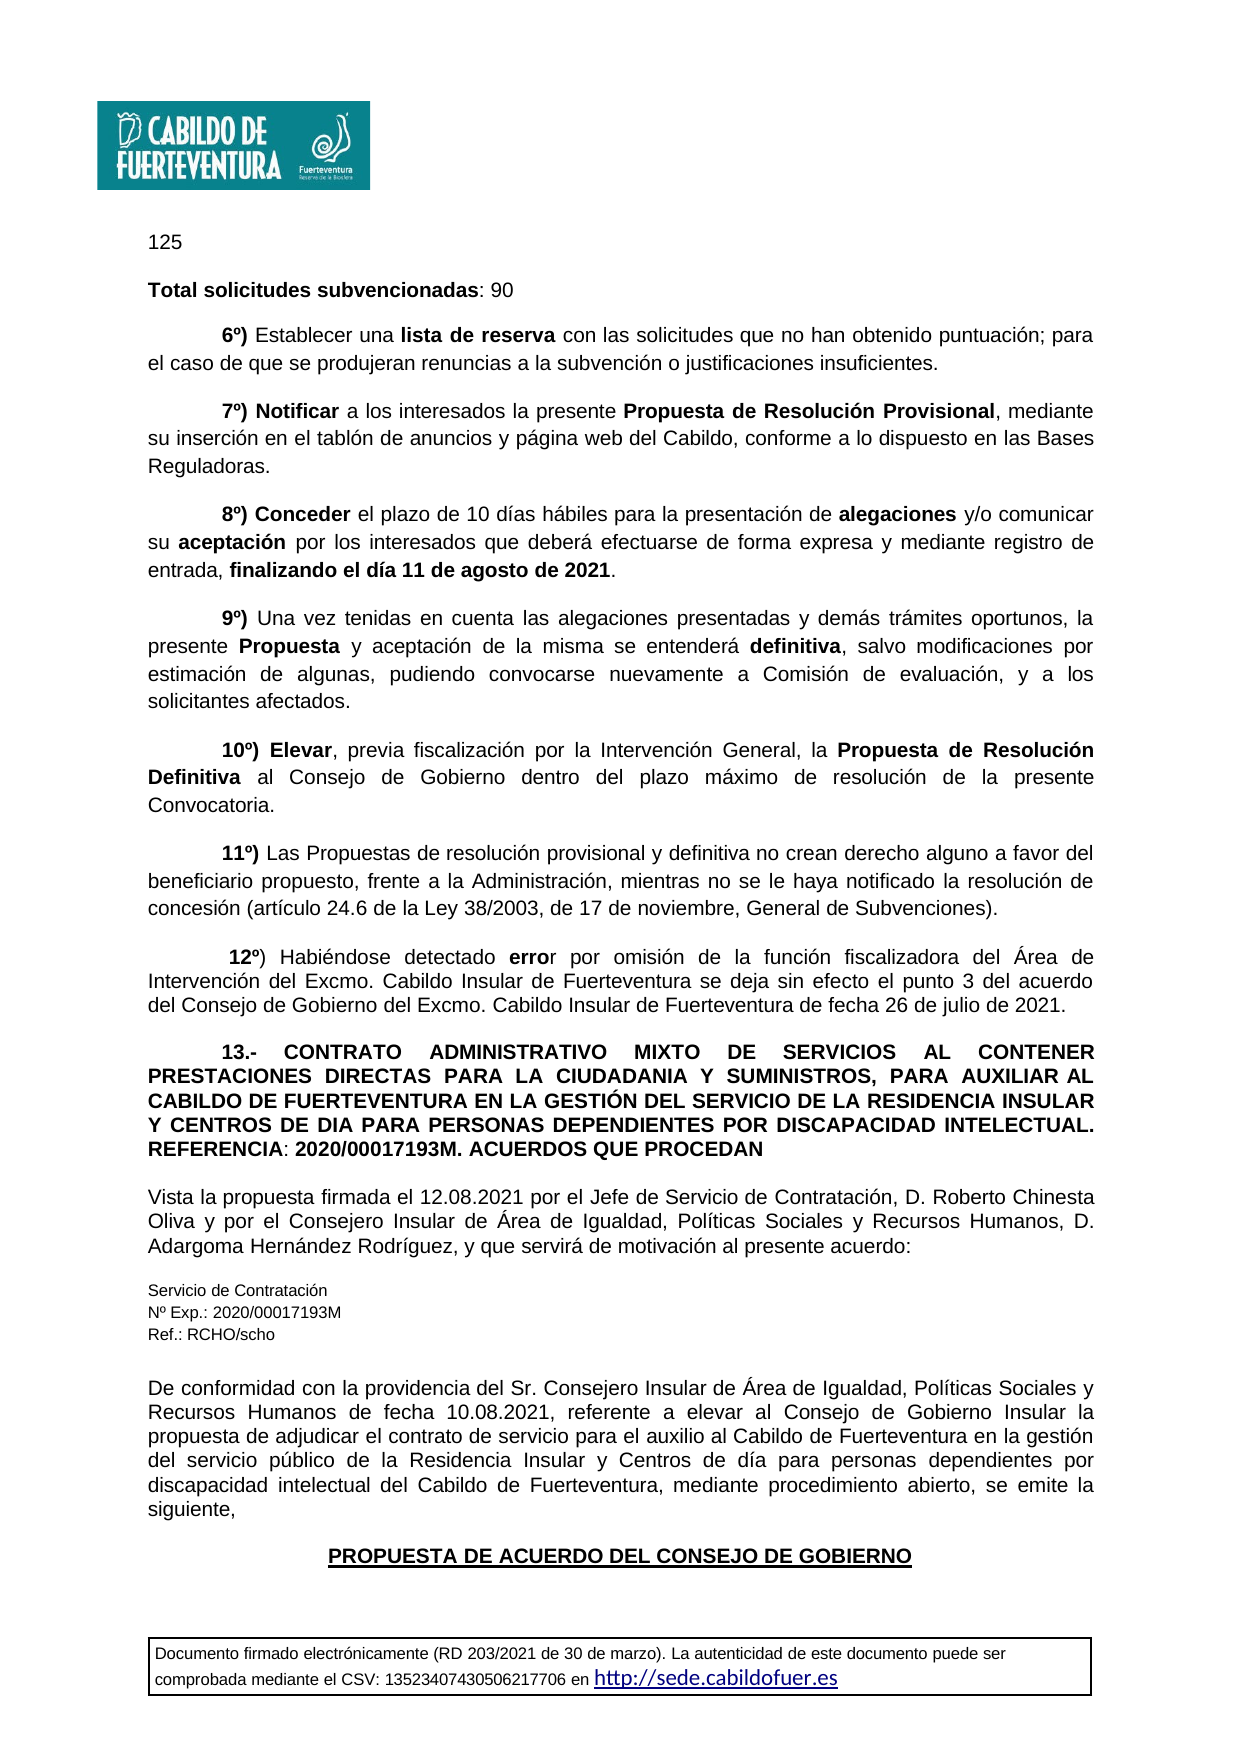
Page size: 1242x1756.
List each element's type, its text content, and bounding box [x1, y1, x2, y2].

text 9º) Una vez tenidas en cuenta las alegaciones presentadas y demás trámites oportunos, la presente Propuesta y aceptación de la misma se entenderá definitiva, salvo modificaciones por estimación de algunas, pudiendo convocarse nuevamente a Comisión de evaluación, y a los solicitantes afectados. [148, 606, 1094, 713]
text 12º) Habiéndose detectado error por omisión de la función fiscalizadora del Área de Intervención del Excmo. Cabildo Insular de Fuerteventura se deja sin efecto el punto 3 del acuerdo del Consejo de Gobierno del Excmo. Cabildo Insular de Fuerteventura de fecha 26 de julio de 2021. [148, 944, 1094, 1017]
text De conformidad con la providencia del Sr. Consejero Insular de Área de Igualdad, Políticas Sociales y Recursos Humanos de fecha 10.08.2021, referente a elevar al Consejo de Gobierno Insular la propuesta de adjudicar el contrato de servicio para el auxilio al Cabildo de Fuerteventura en la gestión del servicio público de la Residencia Insular y Centros de día para personas dependientes por discapacidad intelectual del Cabildo de Fuerteventura, mediante procedimiento abierto, se emite la siguiente, [148, 1376, 1094, 1521]
text Vista la propuesta firmada el 12.08.2021 por el Jefe de Servicio de Contratación, D. Roberto Chinesta Oliva y por el Consejero Insular de Área de Igualdad, Políticas Sociales y Recursos Humanos, D. Adargoma Hernández Rodríguez, y que servirá de motivación al presente acuerdo: [148, 1185, 1094, 1257]
text 11º) Las Propuestas de resolución provisional y definitiva no crean derecho alguno a favor del beneficiario propuesto, frente a la Administración, mientras no se le haya notificado la resolución de concesión (artículo 24.6 de la Ley 38/2003, de 17 de noviembre, General de Subvenciones). [148, 841, 1094, 920]
text 6º) Establecer una lista de reserva con las solicitudes que no han obtenido puntuación; para el caso de que se produjeran renuncias a la subvención o justificaciones insuficientes. [148, 323, 1094, 374]
text 8º) Conceder el plazo de 10 días hábiles para la presentación de alegaciones y/o comunicar su aceptación por los interesados que deberá efectuarse de forma expresa y mediante registro de entrada, finalizando el día 11 de agosto de 2021. [148, 502, 1094, 582]
text Servicio de Contratación Nº Exp.: 2020/00017193M [148, 1281, 344, 1322]
text Documento firmado electrónicamente (RD 203/2021 de 30 de marzo). La autenticidad de este documento puede ser comprobada mediante el CSV: 13523407430506217706 en http://sede.cabildofuer.es [154, 1644, 1011, 1691]
text Ref.: RCHO/scho [148, 1325, 1106, 1344]
subtitle Total solicitudes subvencionadas: 90 [148, 277, 1106, 301]
text 7º) Notificar a los interesados la presente Propuesta de Resolución Provisional, mediante su inserción en el tablón de anuncios y página web del Cabildo, conforme a lo dispuesto en las Bases Reguladoras. [148, 398, 1094, 478]
subtitle 13.- CONTRATO ADMINISTRATIVO MIXTO DE SERVICIOS AL CONTENER PRESTACIONES DIRECTAS PARA LA CIUDADANIA Y SUMINISTROS, PARA AUXILIAR AL CABILDO DE FUERTEVENTURA EN LA GESTIÓN DEL SERVICIO DE LA RESIDENCIA INSULAR Y CENTROS DE DIA PARA PERSONAS DEPENDIENTES POR DISCAPACIDAD INTELECTUAL. REFERENCIA: 2020/00017193M. ACUERDOS QUE PROCEDAN [148, 1040, 1095, 1161]
subtitle PROPUESTA DE ACUERDO DEL CONSEJO DE GOBIERNO [328, 1544, 1106, 1568]
text 10º) Elevar, previa fiscalización por la Intervención General, la Propuesta de Resolución Definitiva al Consejo de Gobierno dentro del plazo máximo de resolución de la presente Convocatoria. [148, 737, 1094, 817]
text 125 [148, 229, 1106, 253]
